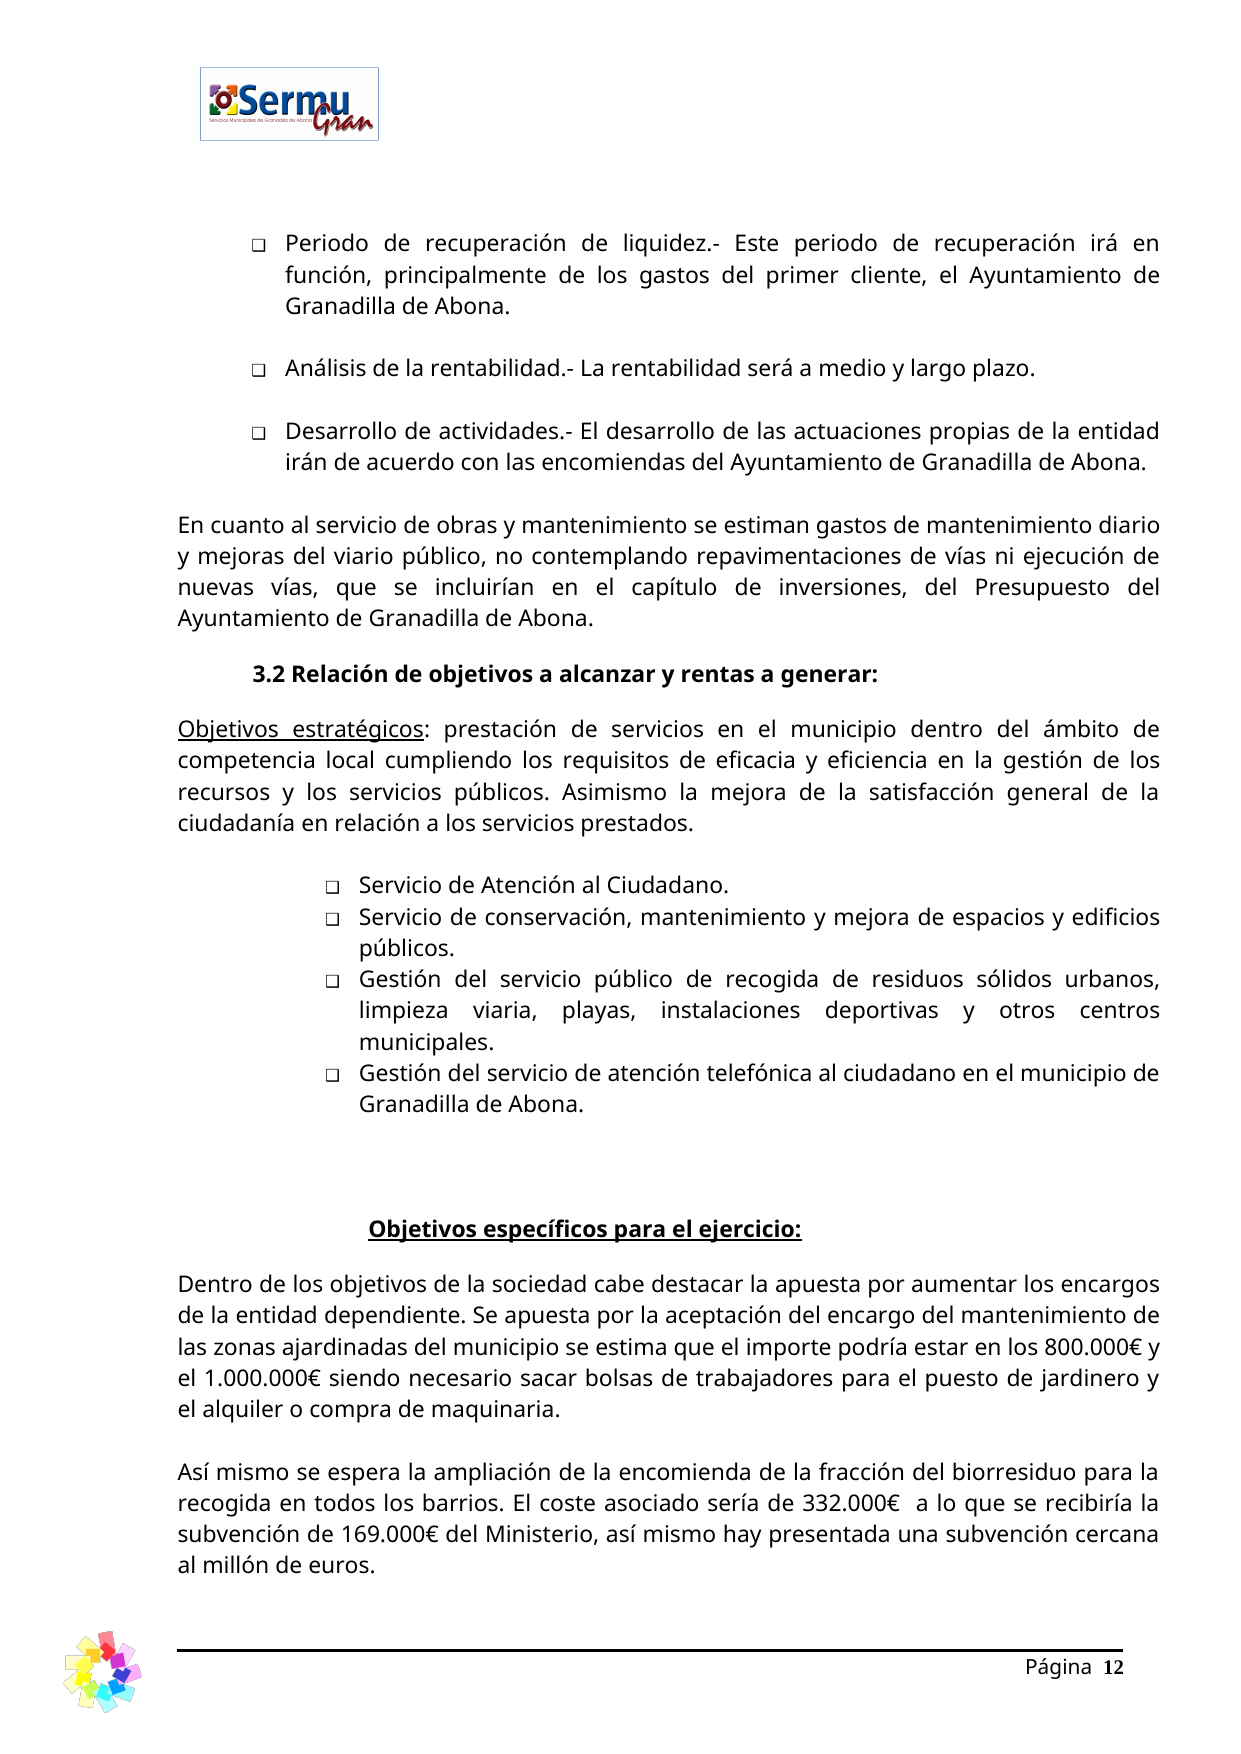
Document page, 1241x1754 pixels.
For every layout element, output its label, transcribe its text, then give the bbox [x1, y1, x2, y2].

text 3.2 Relación de objetivos a alcanzar y rentas a generar: [177, 658, 1161, 689]
list Gestión del servicio público de recogida de residuos sólidos urbanos, limpieza viaria, playas, instalaciones deportivas y otros centros municipales. [325, 963, 1161, 1057]
list Servicio de conservación, mantenimiento y mejora de espacios y edificios públicos. [325, 900, 1161, 963]
list Análisis de la rentabilidad.- La rentabilidad será a medio y largo plazo. [251, 352, 1161, 383]
picture [193, 62, 386, 147]
list Servicio de Atención al Ciudadano. [325, 869, 1161, 900]
text Dentro de los objetivos de la sociedad cabe destacar la apuesta por aumentar los encargos de la entidad dependiente. Se apuesta por la aceptación del encargo del mantenimiento de las zonas ajardinadas del municipio se estima que el importe podría estar en los 800.000€ y el 1.000.000€ siendo necesario sacar bolsas de trabajadores para el puesto de jardinero y el alquiler o compra de maquinaria. [177, 1268, 1161, 1424]
text Objetivos específicos para el ejercicio: [362, 1213, 1161, 1244]
text Objetivos estratégicos: prestación de servicios en el municipio dentro del ámbito de competencia local cumpliendo los requisitos de eficacia y eficiencia en la gestión de los recursos y los servicios públicos. Asimismo la mejora de la satisfacción general de la ciudadanía en relación a los servicios prestados. [177, 713, 1161, 838]
text Así mismo se espera la ampliación de la encomienda de la fracción del biorresiduo para la recogida en todos los barrios. El coste asociado sería de 332.000€ a lo que se recibiría la subvención de 169.000€ del Ministerio, así mismo hay presentada una subvención cercana al millón de euros. [177, 1456, 1161, 1581]
picture [63, 1631, 142, 1713]
text En cuanto al servicio de obras y mantenimiento se estiman gastos de mantenimiento diario y mejoras del viario público, no contemplando repavimentaciones de vías ni ejecución de nuevas vías, que se incluirían en el capítulo de inversiones, del Presupuesto del Ayuntamiento de Granadilla de Abona. [177, 508, 1161, 633]
list Gestión del servicio de atención telefónica al ciudadano en el municipio de Granadilla de Abona. [325, 1057, 1161, 1119]
list Periodo de recuperación de liquidez.- Este periodo de recuperación irá en función, principalmente de los gastos del primer cliente, el Ayuntamiento de Granadilla de Abona. [251, 227, 1161, 321]
list Desarrollo de actividades.- El desarrollo de las actuaciones propias de la entidad irán de acuerdo con las encomiendas del Ayuntamiento de Granadilla de Abona. [251, 415, 1161, 477]
